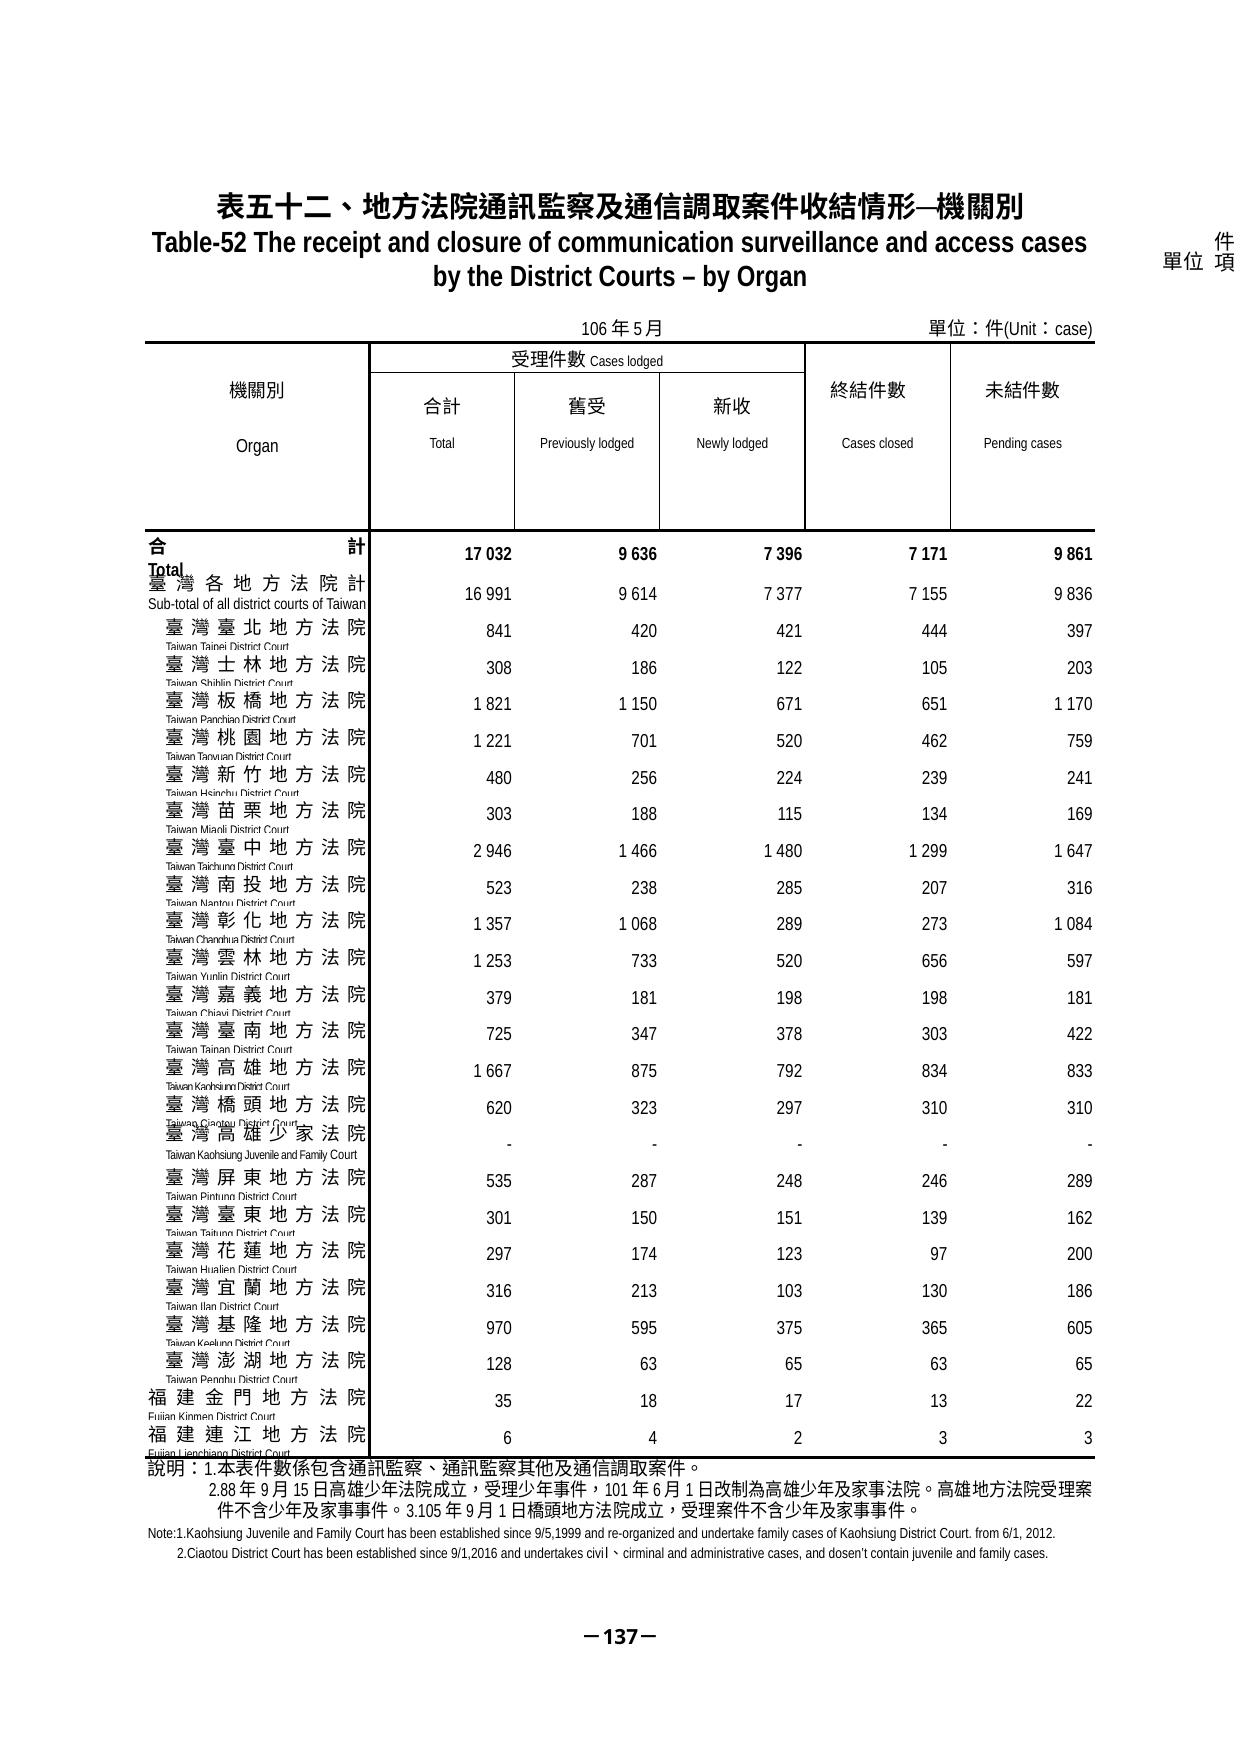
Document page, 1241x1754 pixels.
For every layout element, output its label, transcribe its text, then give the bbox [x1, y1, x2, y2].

table_cell 241 [950, 759, 1095, 796]
table_cell 臺灣彰化地方法院 Taiwan Changhua District Court [145, 906, 368, 942]
table_cell 310 [805, 1089, 950, 1126]
table_cell 273 [805, 906, 950, 942]
table_cell 289 [660, 906, 805, 942]
table_cell 379 [371, 979, 514, 1016]
table_cell 246 [805, 1163, 950, 1199]
table_header 終結件數 [806, 344, 950, 435]
table_cell 733 [515, 943, 660, 979]
table_cell 臺灣雲林地方法院 Taiwan Yunlin District Court [145, 943, 368, 979]
table_cell 13 [805, 1383, 950, 1419]
table_cell 臺灣臺東地方法院 Taiwan Taitung District Court [145, 1199, 368, 1236]
text 說明：1.本表件數係包含通訊監察、通訊監察其他及通信調取案件。 [148, 1459, 1092, 1480]
table_cell 17 032 [371, 532, 514, 576]
table_cell 7 377 [660, 576, 805, 612]
table_cell 1 068 [515, 906, 660, 942]
table_cell 792 [660, 1053, 805, 1089]
table_cell 130 [805, 1273, 950, 1309]
table_cell 1 647 [950, 833, 1095, 869]
table_cell 422 [950, 1016, 1095, 1052]
table_cell 17 [660, 1383, 805, 1419]
table_cell 舊受 [515, 373, 659, 435]
table_cell 162 [950, 1199, 1095, 1236]
table_cell 287 [515, 1163, 660, 1199]
table_cell 3 [805, 1419, 950, 1456]
table_cell Newly lodged [660, 435, 804, 528]
table_cell 1 299 [805, 833, 950, 869]
table_cell 671 [660, 686, 805, 722]
table_cell 725 [371, 1016, 514, 1052]
table_cell 103 [660, 1273, 805, 1309]
table_cell 620 [371, 1089, 514, 1126]
table_cell 臺灣臺北地方法院 Taiwan Taipei District Court [145, 613, 368, 649]
table_cell 7 396 [660, 532, 805, 576]
table_cell 701 [515, 723, 660, 759]
table_cell - [515, 1126, 660, 1162]
table_cell 134 [805, 796, 950, 832]
table_cell 480 [371, 759, 514, 796]
table_cell 105 [805, 649, 950, 686]
table_cell 臺灣高雄少家法院 Taiwan Kaohsiung Juvenile and Family Court [145, 1126, 368, 1162]
text 106年5月 單位：件(Unit：case) [148, 314, 1092, 341]
table_cell 1 084 [950, 906, 1095, 942]
table_cell 207 [805, 869, 950, 906]
table_cell 臺灣苗栗地方法院 Taiwan Miaoli District Court [145, 796, 368, 832]
table_cell 289 [950, 1163, 1095, 1199]
table_cell 2 946 [371, 833, 514, 869]
table_cell 303 [371, 796, 514, 832]
table_cell 421 [660, 613, 805, 649]
table_cell Total [371, 435, 514, 528]
table_header 機關別 [145, 344, 368, 435]
table_cell 1 821 [371, 686, 514, 722]
table_cell - [371, 1126, 514, 1162]
table_cell 200 [950, 1236, 1095, 1272]
table_cell 174 [515, 1236, 660, 1272]
table_cell 臺灣高雄地方法院 Taiwan Kaohsiung District Court [145, 1053, 368, 1089]
table_cell 合計 Total [145, 532, 368, 576]
table_cell 834 [805, 1053, 950, 1089]
table_cell 臺灣橋頭地方法院 Taiwan Ciaotou District Court [145, 1089, 368, 1126]
table_cell 63 [805, 1346, 950, 1382]
table_cell 597 [950, 943, 1095, 979]
table_cell 35 [371, 1383, 514, 1419]
table_cell 3 [950, 1419, 1095, 1456]
table_cell 122 [660, 649, 805, 686]
table_cell Organ [145, 435, 368, 528]
table_cell 1 221 [371, 723, 514, 759]
table_cell 115 [660, 796, 805, 832]
table_cell - [950, 1126, 1095, 1162]
text 單位： [1162, 245, 1212, 270]
table_cell 378 [660, 1016, 805, 1052]
table_cell 臺灣臺南地方法院 Taiwan Tainan District Court [145, 1016, 368, 1052]
table_cell 310 [950, 1089, 1095, 1126]
table_cell 308 [371, 649, 514, 686]
table_cell 臺灣基隆地方法院 Taiwan Keelung District Court [145, 1309, 368, 1346]
table_cell 188 [515, 796, 660, 832]
table_cell 臺灣新竹地方法院 Taiwan Hsinchu District Court [145, 759, 368, 796]
table_cell 臺灣士林地方法院 Taiwan Shihlin District Court [145, 649, 368, 686]
table_cell 65 [950, 1346, 1095, 1382]
table_header 受理件數Cases lodged [371, 344, 804, 372]
table_cell - [805, 1126, 950, 1162]
table_cell 1 357 [371, 906, 514, 942]
table_cell 375 [660, 1309, 805, 1346]
table_cell 福建連江地方法院 Fujian Lienchiang District Court [145, 1419, 368, 1456]
table_cell 520 [660, 723, 805, 759]
table_cell 97 [805, 1236, 950, 1272]
text 2.Ciaotou District Court has been established since 9/1,2016 and undertakes civil、cirminal and administrative cases, and dosen’t contain juvenile and family cases. [148, 1542, 1092, 1563]
table_cell 7 155 [805, 576, 950, 612]
table_cell 臺灣嘉義地方法院 Taiwan Chiayi District Court [145, 979, 368, 1016]
table_cell 181 [950, 979, 1095, 1016]
table_cell 605 [950, 1309, 1095, 1346]
table_cell 臺灣花蓮地方法院 Taiwan Hualien District Court [145, 1236, 368, 1272]
table_cell 444 [805, 613, 950, 649]
table_cell 203 [950, 649, 1095, 686]
table_cell 1 170 [950, 686, 1095, 722]
table_cell 150 [515, 1199, 660, 1236]
table_cell 323 [515, 1089, 660, 1126]
table_cell 285 [660, 869, 805, 906]
table_cell Previously lodged [515, 435, 659, 528]
table_cell 16 991 [371, 576, 514, 612]
table_cell 63 [515, 1346, 660, 1382]
table_cell 365 [805, 1309, 950, 1346]
text 表五十二、地方法院通訊監察及通信調取案件收結情形─機關別 [148, 183, 1092, 225]
table_cell 841 [371, 613, 514, 649]
table_cell 2 [660, 1419, 805, 1456]
table_cell 316 [950, 869, 1095, 906]
table_cell 9 861 [950, 532, 1095, 576]
table_cell 6 [371, 1419, 514, 1456]
table_cell 139 [805, 1199, 950, 1236]
text 件不含少年及家事事件。3.105年9月1日橋頭地方法院成立，受理案件不含少年及家事事件。 [148, 1501, 1092, 1521]
table_cell 833 [950, 1053, 1095, 1089]
table_cell 256 [515, 759, 660, 796]
table_cell 239 [805, 759, 950, 796]
table_cell 595 [515, 1309, 660, 1346]
text Table-52 The receipt and closure of communication surveillance and access cases by the District Courts – by Organ [148, 225, 1092, 292]
table_cell 151 [660, 1199, 805, 1236]
table_cell 651 [805, 686, 950, 722]
table_cell 128 [371, 1346, 514, 1382]
table_cell 198 [660, 979, 805, 1016]
table_cell Pending cases [951, 435, 1095, 528]
table_cell 238 [515, 869, 660, 906]
table_cell 520 [660, 943, 805, 979]
table_cell 臺灣板橋地方法院 Taiwan Panchiao District Court [145, 686, 368, 722]
table_cell 656 [805, 943, 950, 979]
table_cell 新收 [660, 373, 804, 435]
table_cell 462 [805, 723, 950, 759]
table_cell 1 667 [371, 1053, 514, 1089]
table_cell 213 [515, 1273, 660, 1309]
table_cell 198 [805, 979, 950, 1016]
table_cell 523 [371, 869, 514, 906]
table_cell 181 [515, 979, 660, 1016]
table_cell 65 [660, 1346, 805, 1382]
text Note:1.Kaohsiung Juvenile and Family Court has been established since 9/5,1999 and re-organized and undertake family cases of Kaohsiung District Court. from 6/1, 2012. [148, 1521, 1092, 1542]
table_cell 臺灣桃園地方法院 Taiwan Taoyuan District Court [145, 723, 368, 759]
table_cell 875 [515, 1053, 660, 1089]
table_cell 248 [660, 1163, 805, 1199]
table_cell 535 [371, 1163, 514, 1199]
table_cell 9 836 [950, 576, 1095, 612]
table_cell 301 [371, 1199, 514, 1236]
table_cell - [660, 1126, 805, 1162]
table_cell 420 [515, 613, 660, 649]
table_cell 臺灣各地方法院計 Sub-total of all district courts of Taiwan [145, 576, 368, 612]
table_cell 22 [950, 1383, 1095, 1419]
table_cell 臺灣澎湖地方法院 Taiwan Penghu District Court [145, 1346, 368, 1382]
table_cell Cases closed [806, 435, 950, 528]
table_cell 4 [515, 1419, 660, 1456]
table_cell 397 [950, 613, 1095, 649]
table_cell 1 466 [515, 833, 660, 869]
table_cell 1 253 [371, 943, 514, 979]
table_cell 福建金門地方法院 Fujian Kinmen District Court [145, 1383, 368, 1419]
table_cell 186 [950, 1273, 1095, 1309]
table_cell 186 [515, 649, 660, 686]
text 件項 [1212, 231, 1240, 274]
table_cell 7 171 [805, 532, 950, 576]
table_cell 316 [371, 1273, 514, 1309]
table_cell 9 614 [515, 576, 660, 612]
table_cell 1 480 [660, 833, 805, 869]
table_cell 224 [660, 759, 805, 796]
table_cell 18 [515, 1383, 660, 1419]
table_cell 970 [371, 1309, 514, 1346]
table_cell 297 [660, 1089, 805, 1126]
table_cell 臺灣臺中地方法院 Taiwan Taichung District Court [145, 833, 368, 869]
table_cell 1 150 [515, 686, 660, 722]
table_header 未結件數 [951, 344, 1095, 435]
table_cell 297 [371, 1236, 514, 1272]
table_cell 9 636 [515, 532, 660, 576]
table_cell 123 [660, 1236, 805, 1272]
table_cell 臺灣南投地方法院 Taiwan Nantou District Court [145, 869, 368, 906]
table_cell 合計 [371, 373, 514, 435]
table_cell 759 [950, 723, 1095, 759]
table_cell 169 [950, 796, 1095, 832]
table_cell 347 [515, 1016, 660, 1052]
table_cell 臺灣屏東地方法院 Taiwan Pintung District Court [145, 1163, 368, 1199]
table_cell 303 [805, 1016, 950, 1052]
text 2.88年9月15日高雄少年法院成立，受理少年事件，101年6月1日改制為高雄少年及家事法院。高雄地方法院受理案 [148, 1480, 1092, 1501]
table_cell 臺灣宜蘭地方法院 Taiwan Ilan District Court [145, 1273, 368, 1309]
